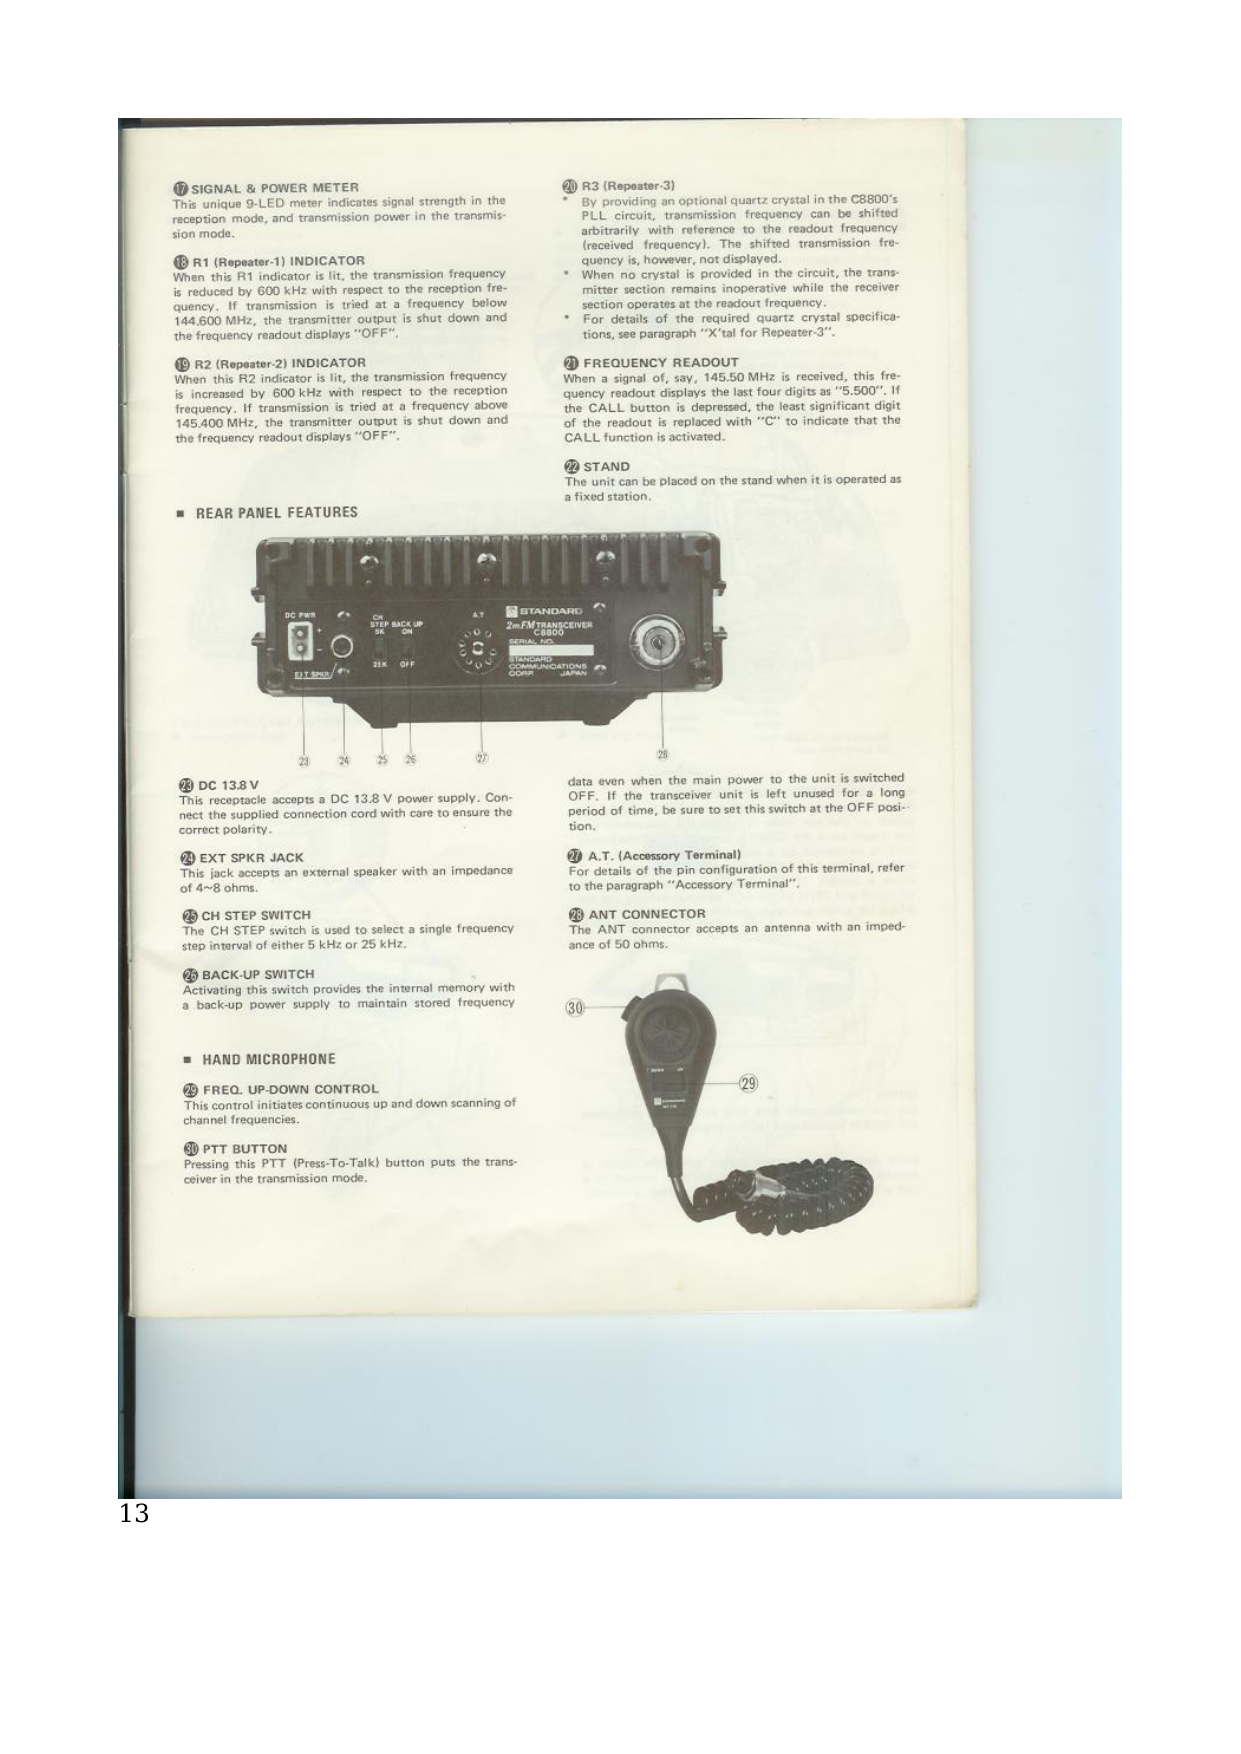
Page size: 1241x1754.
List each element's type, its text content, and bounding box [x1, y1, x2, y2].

picture [118, 118, 1122, 1499]
text 13 [118, 1499, 1122, 1528]
